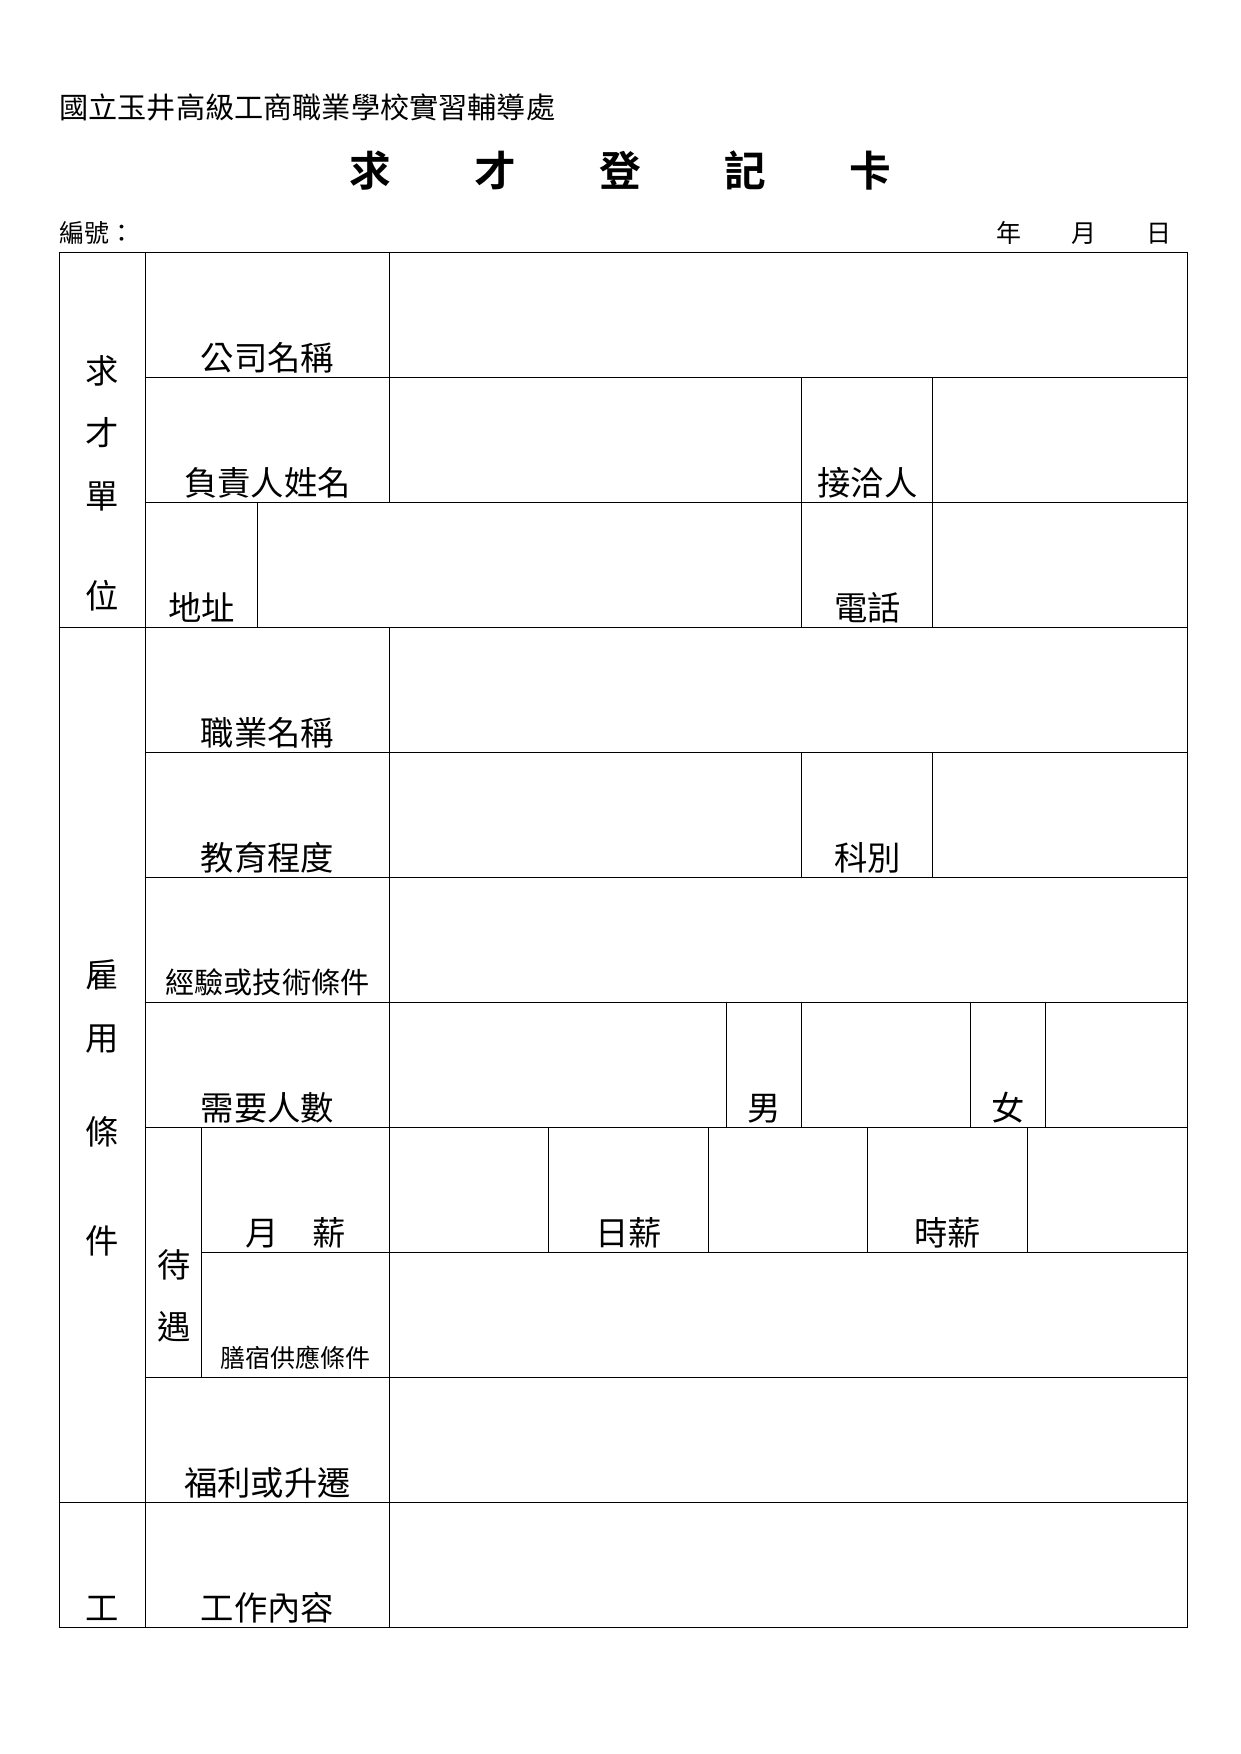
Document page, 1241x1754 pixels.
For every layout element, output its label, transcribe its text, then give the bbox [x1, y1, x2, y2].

table_cell [390, 753, 801, 877]
table_cell [390, 1003, 726, 1127]
table_cell [802, 1003, 970, 1127]
table_cell 經驗或技術條件 [146, 878, 389, 1002]
table_cell [933, 378, 1187, 502]
table_cell 福利或升遷 [146, 1378, 389, 1502]
table_cell [933, 753, 1187, 877]
table_header 求 才 單 位 [60, 253, 145, 627]
table_cell [390, 1378, 1187, 1502]
table_cell [390, 628, 1187, 752]
table_cell 工作內容 [146, 1503, 389, 1627]
table_cell [390, 1128, 548, 1252]
table_cell 雇 用 條 件 [60, 628, 145, 1502]
table_cell 日薪 [549, 1128, 708, 1252]
table_cell 地址 [146, 503, 257, 627]
table_cell [390, 378, 801, 502]
table_cell [390, 878, 1187, 1002]
table_cell [258, 503, 801, 627]
table_cell [1046, 1003, 1187, 1127]
table_cell 負責人姓名 [146, 378, 389, 502]
table_cell 女 [971, 1003, 1045, 1127]
table_cell 接洽人 [802, 378, 932, 502]
table_cell 待遇 [146, 1128, 201, 1377]
table_cell 職業名稱 [146, 628, 389, 752]
table_cell 月 薪 [202, 1128, 389, 1252]
table_cell [709, 1128, 867, 1252]
table_cell 科別 [802, 753, 932, 877]
text 國立玉井高級工商職業學校實習輔導處 [59, 64, 1181, 127]
table_cell [390, 1253, 1187, 1377]
table_header [390, 253, 1187, 377]
table_cell 電話 [802, 503, 932, 627]
text 求 才 登 記 卡 [59, 127, 1181, 189]
table_header 公司名稱 [146, 253, 389, 377]
table_cell 需要人數 [146, 1003, 389, 1127]
table_cell [1028, 1128, 1187, 1252]
table_cell [390, 1503, 1187, 1627]
table_cell 教育程度 [146, 753, 389, 877]
table_cell [933, 503, 1187, 627]
table_cell 時薪 [868, 1128, 1027, 1252]
text 編號： 年 月 日 [59, 189, 1181, 252]
table_cell 工 [60, 1503, 145, 1627]
table_cell 膳宿供應條件 [202, 1253, 389, 1377]
table_cell 男 [727, 1003, 801, 1127]
